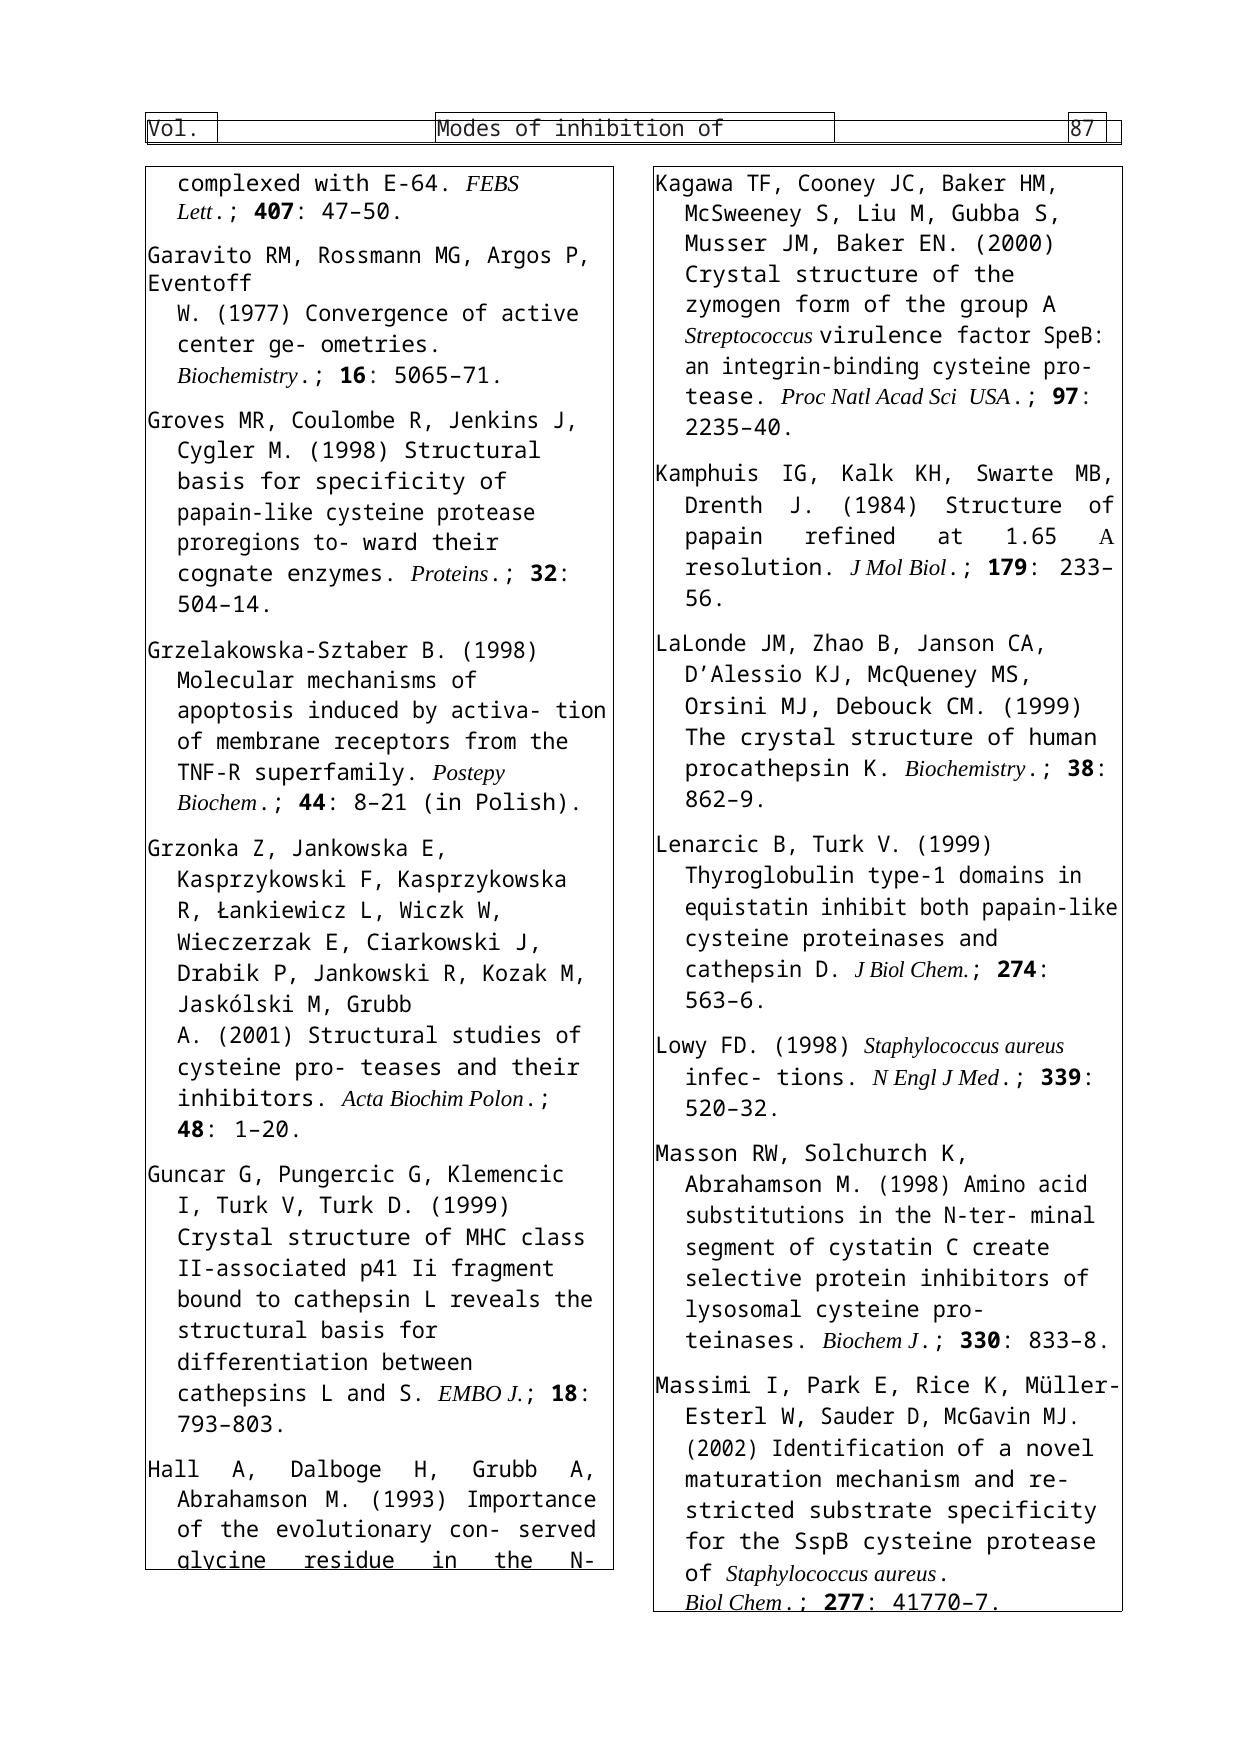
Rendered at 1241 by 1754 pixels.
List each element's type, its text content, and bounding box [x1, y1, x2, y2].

text Vol. 51 [148, 121, 217, 142]
text Lenarcic B, Turk V. (1999) Thyroglobulin type-1 domains in equistatin inhibit both papain-like cysteine proteinases and cathepsin D. J Biol Chem.; 274: 563–6. [655, 828, 1121, 1016]
text Grzelakowska-Sztaber B. (1998) Molecular mechanisms of apoptosis induced by activa- tion of membrane receptors from the TNF-R superfamily. Postepy Biochem.; 44: 8–21 (in Polish). [147, 634, 607, 817]
text Groves MR, Coulombe R, Jenkins J, Cygler M. (1998) Structural basis for specificity of papain-like cysteine protease proregions to- ward their cognate enzymes. Proteins.; 32: 504–14. [147, 404, 598, 619]
text W. (1977) Convergence of active center ge- ometries. Biochemistry.; 16: 5065–71. [177, 297, 589, 390]
text 871 [1069, 121, 1106, 142]
text A. (2001) Structural studies of cysteine pro- teases and their inhibitors. Acta Biochim Polon.; 48: 1–20. [177, 1019, 599, 1144]
text Vol. 51 [147, 113, 217, 120]
text complexed with E-64. FEBS Lett.; 407: 47–50. [177, 167, 553, 227]
text Biol Chem.; 277: 41770–7. [684, 1588, 1122, 1611]
text Masson RW, Solchurch K, Abrahamson M. (1998) Amino acid substitutions in the N-ter- minal segment of cystatin C create selective protein inhibitors of lysosomal cysteine pro- teinases. Biochem J.; 330: 833–8. [655, 1137, 1114, 1356]
text Grzonka Z, Jankowska E, Kasprzykowski F, Kasprzykowska R, Łankiewicz L, Wiczk W, Wieczerzak E, Ciarkowski J, Drabik P, Jankowski R, Kozak M, Jaskólski M, Grubb [147, 832, 600, 1019]
text Kagawa TF, Cooney JC, Baker HM, McSweeney S, Liu M, Gubba S, Musser JM, Baker EN. (2000) Crystal structure of the zymogen form of the group A Streptococcus virulence factor SpeB: an integrin-binding cysteine pro- tease. Proc Natl Acad Sci USA.; 97: 2235–40. [655, 167, 1122, 442]
text Kamphuis IG, Kalk KH, Swarte MB, Drenth J. (1984) Structure of papain refined at 1.65 A resolution. J Mol Biol.; 179: 233–56. [655, 457, 1114, 613]
text Massimi I, Park E, Rice K, Müller-Esterl W, Sauder D, McGavin MJ. (2002) Identification of a novel maturation mechanism and re- stricted substrate specificity for the SspB cysteine protease of Staphylococcus aureus. [655, 1369, 1122, 1588]
text Garavito RM, Rossmann MG, Argos P, Eventoff [147, 242, 613, 297]
text Modes of inhibition of cysteine proteases [437, 121, 834, 142]
text Modes of inhibition of cysteine proteases [437, 113, 834, 120]
text Hall A, Dalboge H, Grubb A, Abrahamson M. (1993) Importance of the evolutionary con- served glycine residue in the N-terminal re- gion of human cystatin C. Biochem J.; 291: 123–9. [147, 1453, 596, 1568]
text Guncar G, Pungercic G, Klemencic I, Turk V, Turk D. (1999) Crystal structure of MHC class II-associated p41 Ii fragment bound to cathepsin L reveals the structural basis for differentiation between cathepsins L and S. EMBO J.; 18: 793–803. [147, 1158, 602, 1439]
text LaLonde JM, Zhao B, Janson CA, D’Alessio KJ, McQueney MS, Orsini MJ, Debouck CM. (1999) The crystal structure of human procathepsin K. Biochemistry.; 38: 862–9. [655, 627, 1119, 815]
text 871 [1069, 113, 1106, 120]
text Lowy FD. (1998) Staphylococcus aureus infec- tions. N Engl J Med.; 339: 520–32. [655, 1029, 1122, 1123]
